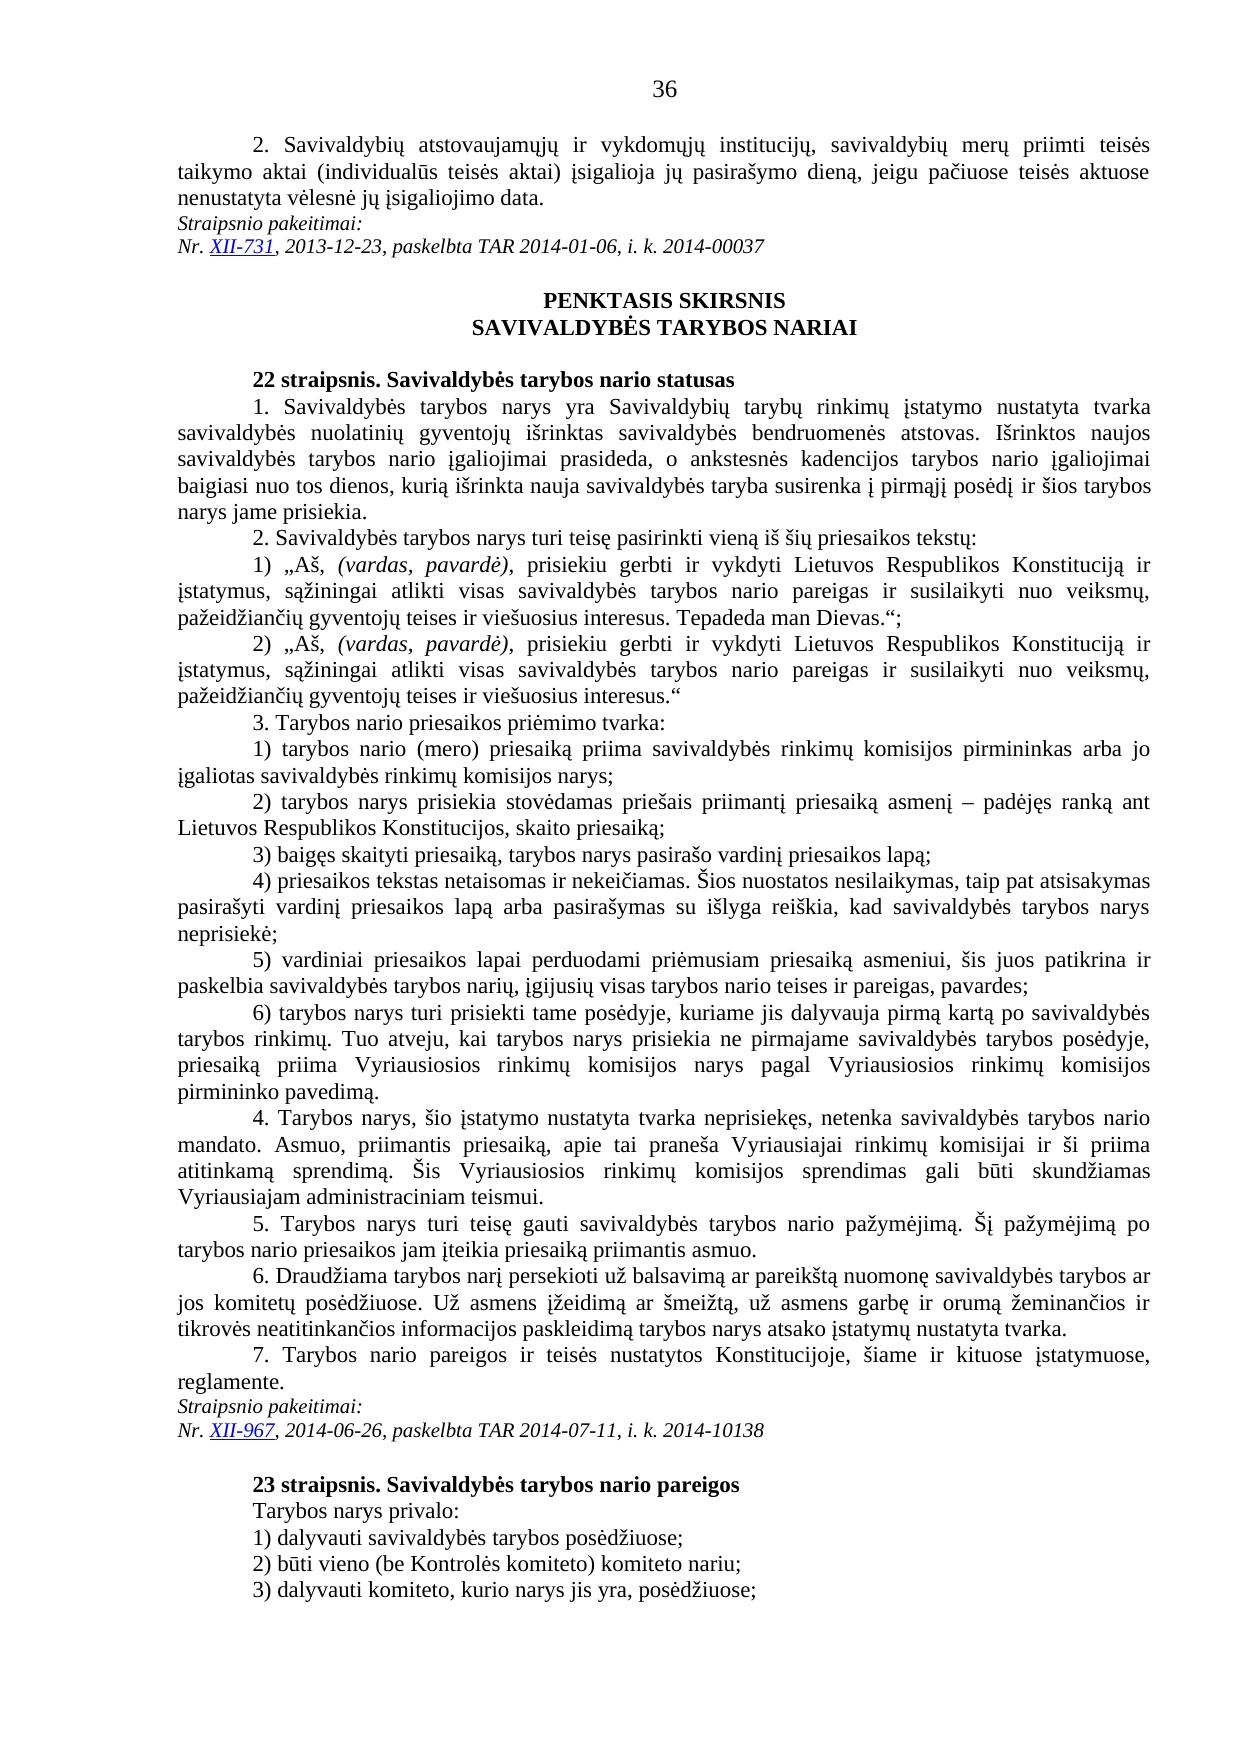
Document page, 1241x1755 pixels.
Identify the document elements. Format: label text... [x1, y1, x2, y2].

text 7. Tarybos nario pareigos ir teisės nustatytos Konstitucijoje, šiame ir kituose įstatymuose, reglamente. [177, 1341, 1152, 1394]
text SAVIVALDYBĖS TARYBOS NARIAI [177, 314, 1152, 340]
text 2) tarybos narys prisiekia stovėdamas priešais priimantį priesaiką asmenį – padėjęs ranką ant Lietuvos Respublikos Konstitucijos, skaito priesaiką; [177, 788, 1152, 841]
text 3) baigęs skaityti priesaiką, tarybos narys pasirašo vardinį priesaikos lapą; [177, 841, 1152, 867]
text Straipsnio pakeitimai: [177, 1394, 1152, 1418]
text 6. Draudžiama tarybos narį persekioti už balsavimą ar pareikštą nuomonę savivaldybės tarybos ar jos komitetų posėdžiuose. Už asmens įžeidimą ar šmeižtą, už asmens garbę ir orumą žeminančios ir tikrovės neatitinkančios informacijos paskleidimą tarybos narys atsako įstatymų nustatyta tvarka. [177, 1262, 1152, 1341]
text Tarybos narys privalo: [177, 1497, 1152, 1524]
text 2) „Aš, (vardas, pavardė), prisiekiu gerbti ir vykdyti Lietuvos Respublikos Konstituciją ir įstatymus, sąžiningai atlikti visas savivaldybės tarybos nario pareigas ir susilaikyti nuo veiksmų, pažeidžiančių gyventojų teises ir viešuosius interesus.“ [177, 630, 1152, 709]
text 5) vardiniai priesaikos lapai perduodami priėmusiam priesaiką asmeniui, šis juos patikrina ir paskelbia savivaldybės tarybos narių, įgijusių visas tarybos nario teises ir pareigas, pavardes; [177, 946, 1152, 999]
text 1) „Aš, (vardas, pavardė), prisiekiu gerbti ir vykdyti Lietuvos Respublikos Konstituciją ir įstatymus, sąžiningai atlikti visas savivaldybės tarybos nario pareigas ir susilaikyti nuo veiksmų, pažeidžiančių gyventojų teises ir viešuosius interesus. Tepadeda man Dievas.“; [177, 551, 1152, 630]
text 3) dalyvauti komiteto, kurio narys jis yra, posėdžiuose; [177, 1576, 1152, 1603]
text 4) priesaikos tekstas netaisomas ir nekeičiamas. Šios nuostatos nesilaikymas, taip pat atsisakymas pasirašyti vardinį priesaikos lapą arba pasirašymas su išlyga reiškia, kad savivaldybės tarybos narys neprisiekė; [177, 867, 1152, 946]
text 1) tarybos nario (mero) priesaiką priima savivaldybės rinkimų komisijos pirmininkas arba jo įgaliotas savivaldybės rinkimų komisijos narys; [177, 735, 1152, 788]
text Nr. XII-731, 2013-12-23, paskelbta TAR 2014-01-06, i. k. 2014-00037 [177, 234, 1152, 258]
text 1) dalyvauti savivaldybės tarybos posėdžiuose; [177, 1524, 1152, 1550]
text 6) tarybos narys turi prisiekti tame posėdyje, kuriame jis dalyvauja pirmą kartą po savivaldybės tarybos rinkimų. Tuo atveju, kai tarybos narys prisiekia ne pirmajame savivaldybės tarybos posėdyje, priesaiką priima Vyriausiosios rinkimų komisijos narys pagal Vyriausiosios rinkimų komisijos pirmininko pavedimą. [177, 999, 1152, 1104]
text 4. Tarybos narys, šio įstatymo nustatyta tvarka neprisiekęs, netenka savivaldybės tarybos nario mandato. Asmuo, priimantis priesaiką, apie tai praneša Vyriausiajai rinkimų komisijai ir ši priima atitinkamą sprendimą. Šis Vyriausiosios rinkimų komisijos sprendimas gali būti skundžiamas Vyriausiajam administraciniam teismui. [177, 1104, 1152, 1210]
text PENKTASIS SKIRSNIS [177, 287, 1152, 314]
text 2. Savivaldybių atstovaujamųjų ir vykdomųjų institucijų, savivaldybių merų priimti teisės taikymo aktai (individualūs teisės aktai) įsigalioja jų pasirašymo dieną, jeigu pačiuose teisės aktuose nenustatyta vėlesnė jų įsigaliojimo data. [177, 131, 1152, 210]
text 22 straipsnis. Savivaldybės tarybos nario statusas [177, 366, 1152, 393]
text 1. Savivaldybės tarybos narys yra Savivaldybių tarybų rinkimų įstatymo nustatyta tvarka savivaldybės nuolatinių gyventojų išrinktas savivaldybės bendruomenės atstovas. Išrinktos naujos savivaldybės tarybos nario įgaliojimai prasideda, o ankstesnės kadencijos tarybos nario įgaliojimai baigiasi nuo tos dienos, kurią išrinkta nauja savivaldybės taryba susirenka į pirmąjį posėdį ir šios tarybos narys jame prisiekia. [177, 393, 1152, 524]
text 2) būti vieno (be Kontrolės komiteto) komiteto nariu; [177, 1550, 1152, 1576]
text 23 straipsnis. Savivaldybės tarybos nario pareigos [177, 1471, 1152, 1497]
text 2. Savivaldybės tarybos narys turi teisę pasirinkti vieną iš šių priesaikos tekstų: [177, 524, 1152, 551]
text 3. Tarybos nario priesaikos priėmimo tvarka: [177, 709, 1152, 735]
text Straipsnio pakeitimai: [177, 210, 1152, 234]
text Nr. XII-967, 2014-06-26, paskelbta TAR 2014-07-11, i. k. 2014-10138 [177, 1418, 1152, 1442]
text 5. Tarybos narys turi teisę gauti savivaldybės tarybos nario pažymėjimą. Šį pažymėjimą po tarybos nario priesaikos jam įteikia priesaiką priimantis asmuo. [177, 1210, 1152, 1262]
